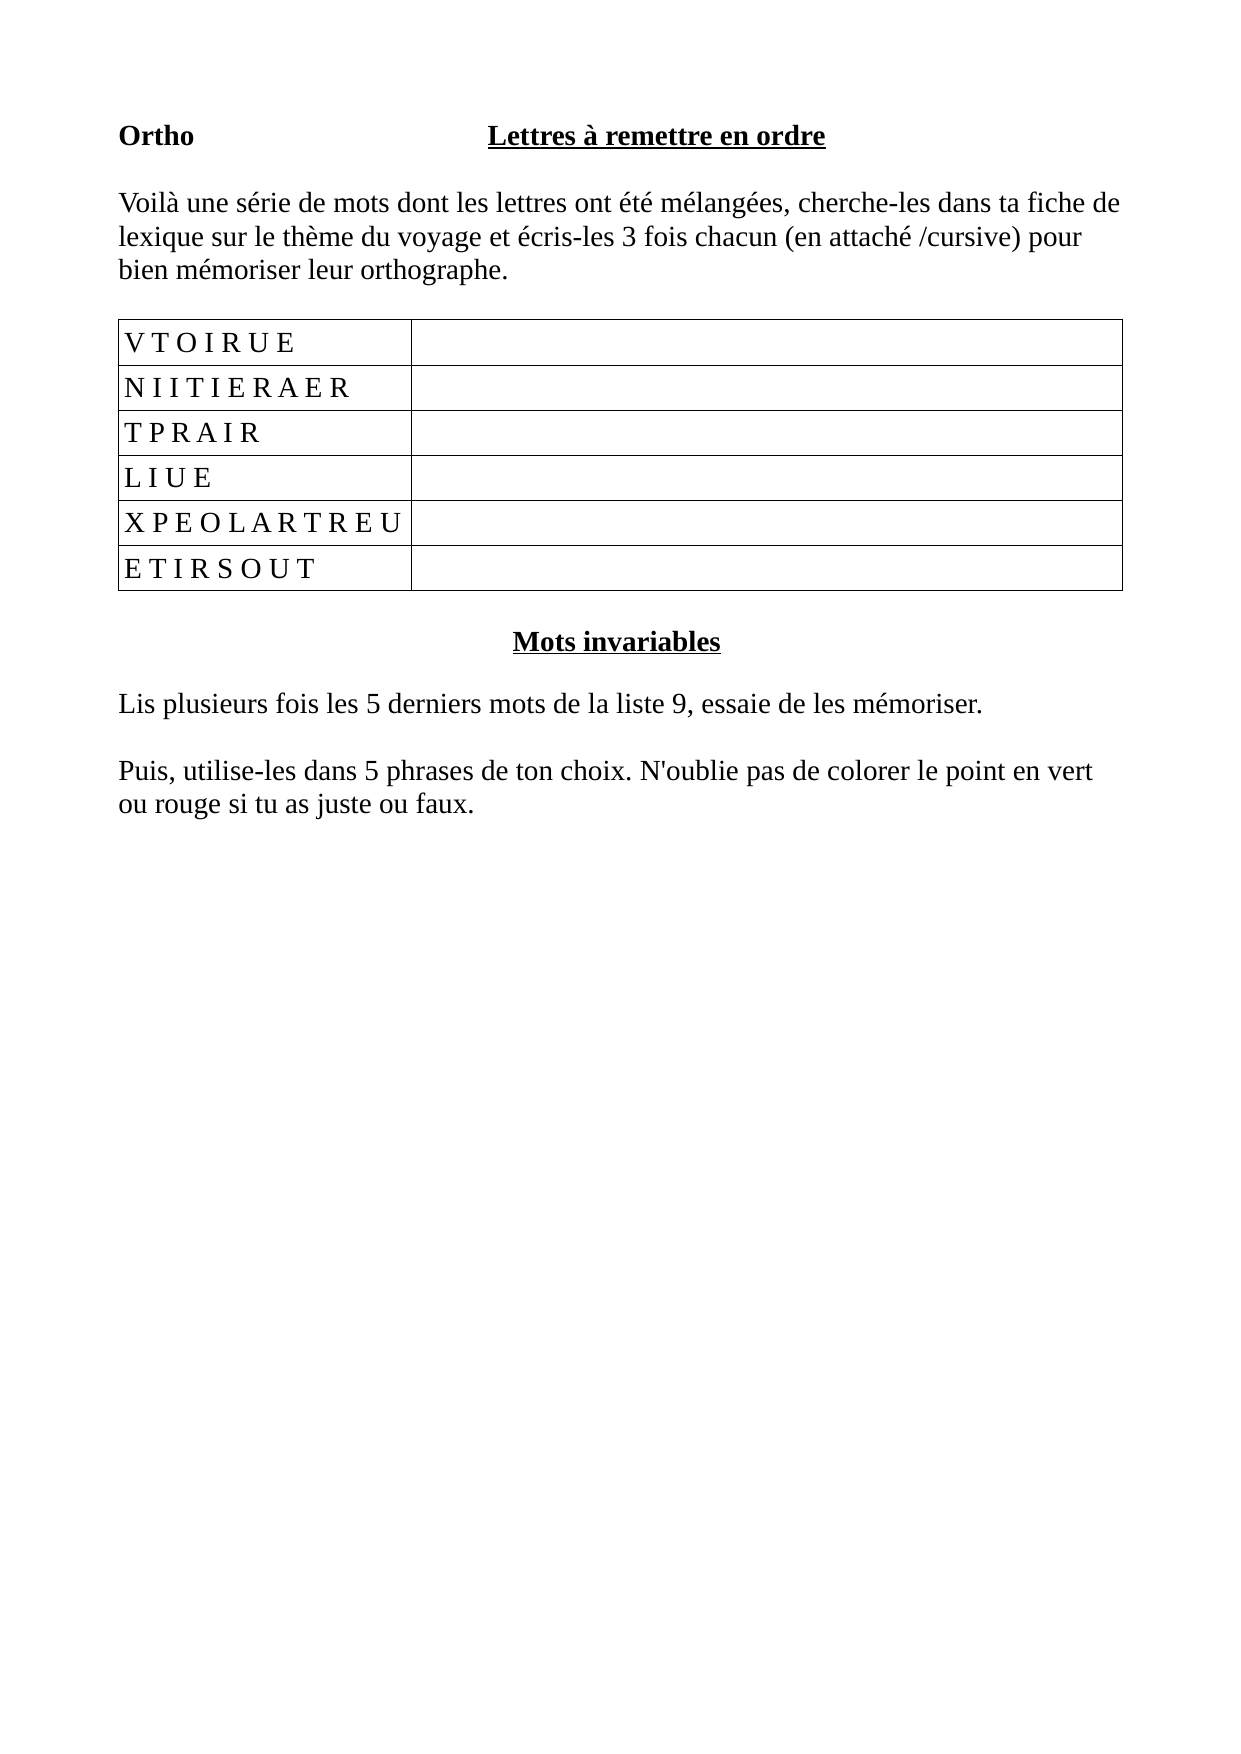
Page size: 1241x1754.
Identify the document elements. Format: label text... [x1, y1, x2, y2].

table_cell X P E O L A R T R E U [119, 501, 411, 545]
table_cell [412, 411, 1122, 455]
table_cell [412, 456, 1122, 500]
text Puis, utilise-les dans 5 phrases de ton choix. N'oublie pas de colorer le point en vert ou rouge si tu as juste ou faux. [118, 753, 1122, 820]
table_cell L I U E [119, 456, 411, 500]
table_cell [412, 366, 1122, 409]
table_header V T O I R U E [119, 320, 411, 364]
table_header [412, 320, 1122, 364]
text Voilà une série de mots dont les lettres ont été mélangées, cherche-les dans ta fiche de lexique sur le thème du voyage et écris-les 3 fois chacun (en attaché /cursive) pour bien mémoriser leur orthographe. [118, 185, 1122, 286]
table_cell [412, 501, 1122, 545]
text Ortho Lettres à remettre en ordre [118, 118, 1122, 152]
table_cell N I I T I E R A E R [119, 366, 411, 409]
table_cell E T I R S O U T [119, 546, 411, 590]
text Mots invariables [118, 624, 1122, 657]
table_cell [412, 546, 1122, 590]
text Lis plusieurs fois les 5 derniers mots de la liste 9, essaie de les mémoriser. [118, 686, 1122, 719]
table_cell T P R A I R [119, 411, 411, 455]
